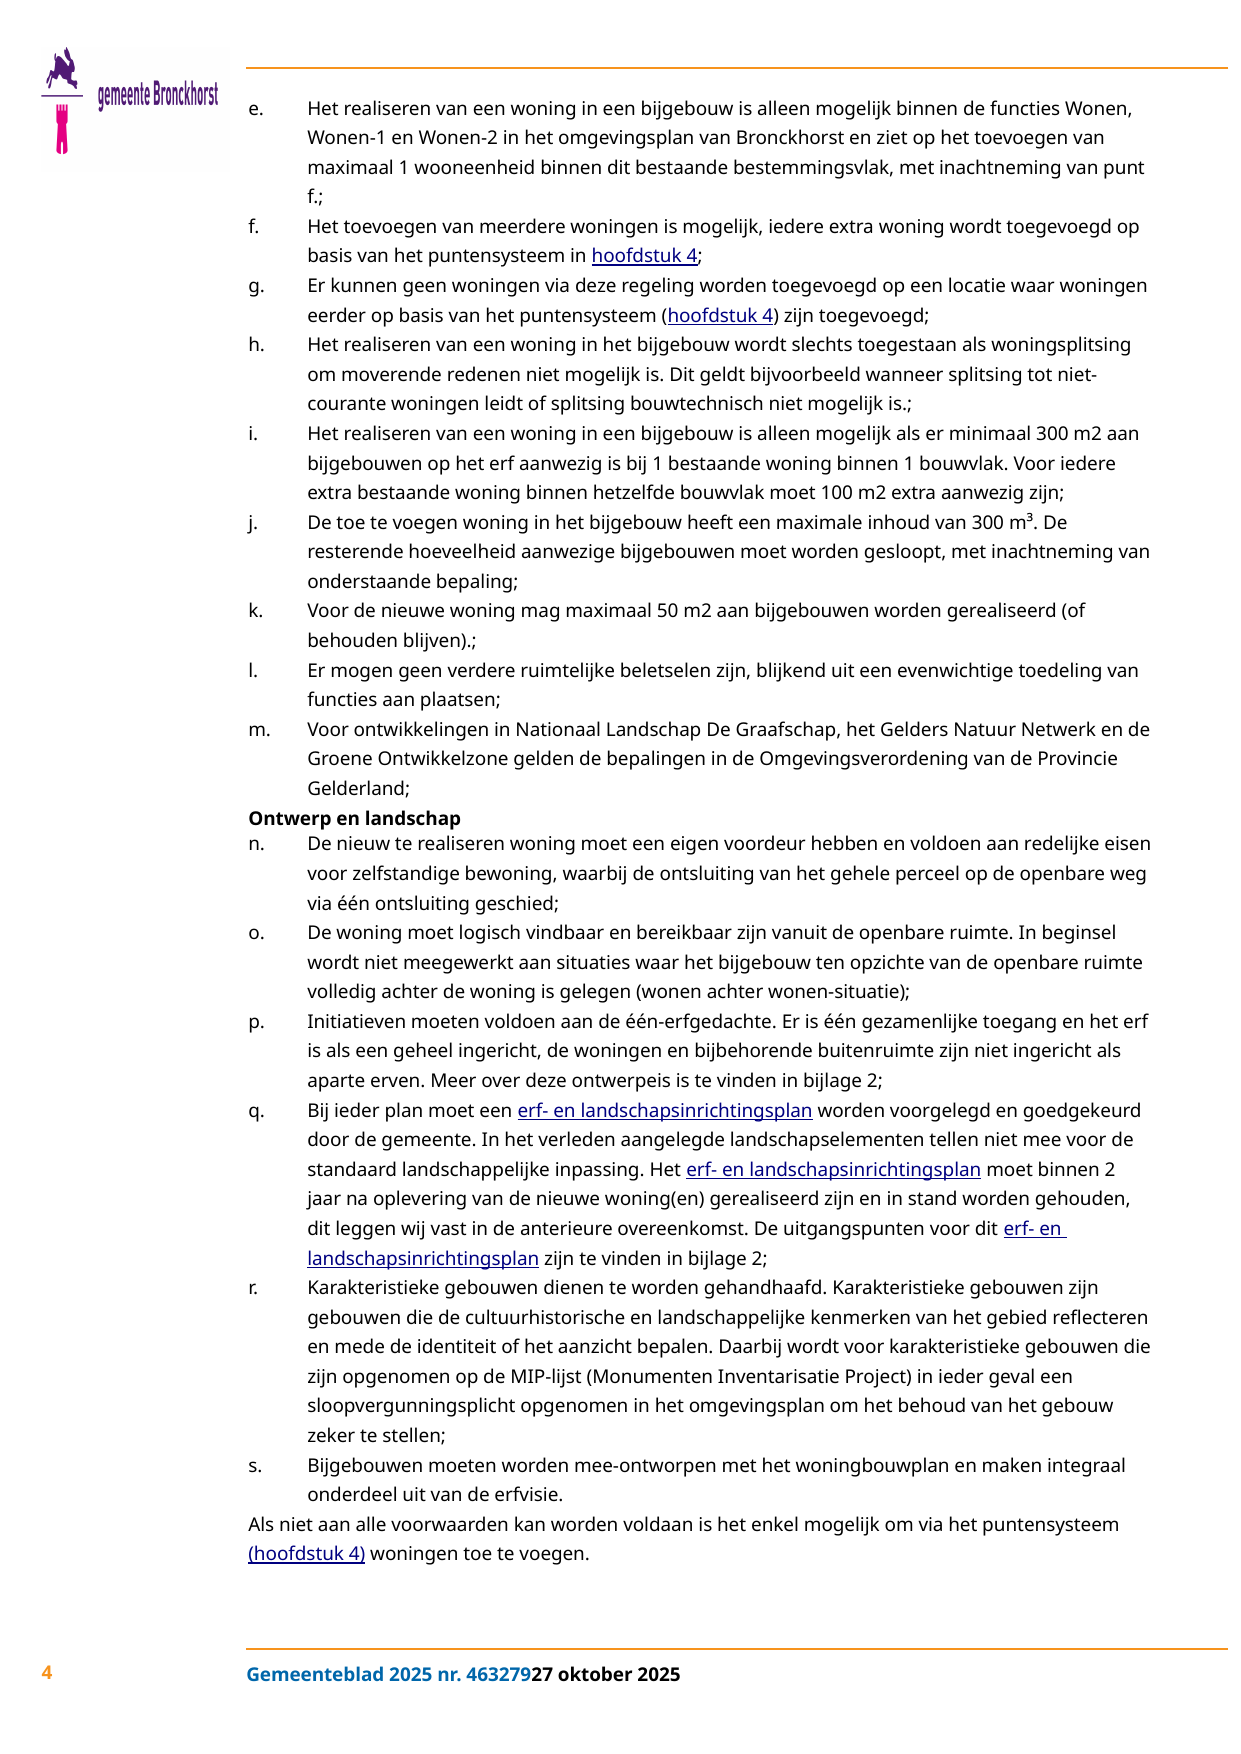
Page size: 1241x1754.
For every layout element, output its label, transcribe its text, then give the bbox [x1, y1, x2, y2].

list Voor ontwikkelingen in Nationaal Landschap De Graafschap, het Gelders Natuur Netwerk en de Groene Ontwikkelzone gelden de bepalingen in de Omgevingsverordening van de Provincie Gelderland; [248, 716, 1152, 801]
list Het realiseren van een woning in een bijgebouw is alleen mogelijk als er minimaal 300 m2 aan bijgebouwen op het erf aanwezig is bij 1 bestaande woning binnen 1 bouwvlak. Voor iedere extra bestaande woning binnen hetzelfde bouwvlak moet 100 m2 extra aanwezig zijn; [248, 420, 1152, 505]
list Het realiseren van een woning in een bijgebouw is alleen mogelijk binnen de functies Wonen, Wonen-1 en Wonen-2 in het omgevingsplan van Bronckhorst en ziet op het toevoegen van maximaal 1 wooneenheid binnen dit bestaande bestemmingsvlak, met inachtneming van punt f.; [248, 95, 1152, 209]
list Karakteristieke gebouwen dienen te worden gehandhaafd. Karakteristieke gebouwen zijn gebouwen die de cultuurhistorische en landschappelijke kenmerken van het gebied reflecteren en mede de identiteit of het aanzicht bepalen. Daarbij wordt voor karakteristieke gebouwen die zijn opgenomen op de MIP-lijst (Monumenten Inventarisatie Project) in ieder geval een sloopvergunningsplicht opgenomen in het omgevingsplan om het behoud van het gebouw zeker te stellen; [248, 1274, 1152, 1448]
text Ontwerp en landschap [248, 805, 1152, 831]
list Het toevoegen van meerdere woningen is mogelijk, iedere extra woning wordt toegevoegd op basis van het puntensysteem in hoofdstuk 4; [248, 213, 1152, 268]
list De nieuw te realiseren woning moet een eigen voordeur hebben en voldoen aan redelijke eisen voor zelfstandige bewoning, waarbij de ontsluiting van het gehele perceel op de openbare weg via één ontsluiting geschied; [248, 831, 1152, 915]
list Er kunnen geen woningen via deze regeling worden toegevoegd op een locatie waar woningen eerder op basis van het puntensysteem (hoofdstuk 4) zijn toegevoegd; [248, 272, 1152, 328]
picture [41, 47, 231, 172]
list Initiatieven moeten voldoen aan de één-erfgedachte. Er is één gezamenlijke toegang en het erf is als een geheel ingericht, de woningen en bijbehorende buitenruimte zijn niet ingericht als aparte erven. Meer over deze ontwerpeis is te vinden in bijlage 2; [248, 1008, 1152, 1093]
list De woning moet logisch vindbaar en bereikbaar zijn vanuit de openbare ruimte. In beginsel wordt niet meegewerkt aan situaties waar het bijgebouw ten opzichte van de openbare ruimte volledig achter de woning is gelegen (wonen achter wonen-situatie); [248, 919, 1152, 1004]
list De toe te voegen woning in het bijgebouw heeft een maximale inhoud van 300 m³. De resterende hoeveelheid aanwezige bijgebouwen moet worden gesloopt, met inachtneming van onderstaande bepaling; [248, 509, 1152, 594]
list Bij ieder plan moet een erf- en landschapsinrichtingsplan worden voorgelegd en goedgekeurd door de gemeente. In het verleden aangelegde landschapselementen tellen niet mee voor de standaard landschappelijke inpassing. Het erf- en landschapsinrichtingsplan moet binnen 2 jaar na oplevering van de nieuwe woning(en) gerealiseerd zijn en in stand worden gehouden, dit leggen wij vast in de anterieure overeenkomst. De uitgangspunten voor dit erf- en landschapsinrichtingsplan zijn te vinden in bijlage 2; [248, 1097, 1152, 1270]
list Er mogen geen verdere ruimtelijke beletselen zijn, blijkend uit een evenwichtige toedeling van functies aan plaatsen; [248, 657, 1152, 712]
text Als niet aan alle voorwaarden kan worden voldaan is het enkel mogelijk om via het puntensysteem (hoofdstuk 4) woningen toe te voegen. [248, 1511, 1152, 1566]
list Bijgebouwen moeten worden mee-ontworpen met het woningbouwplan en maken integraal onderdeel uit van de erfvisie. [248, 1452, 1152, 1507]
list Het realiseren van een woning in het bijgebouw wordt slechts toegestaan als woningsplitsing om moverende redenen niet mogelijk is. Dit geldt bijvoorbeeld wanneer splitsing tot niet-courante woningen leidt of splitsing bouwtechnisch niet mogelijk is.; [248, 331, 1152, 416]
list Voor de nieuwe woning mag maximaal 50 m2 aan bijgebouwen worden gerealiseerd (of behouden blijven).; [248, 598, 1152, 653]
